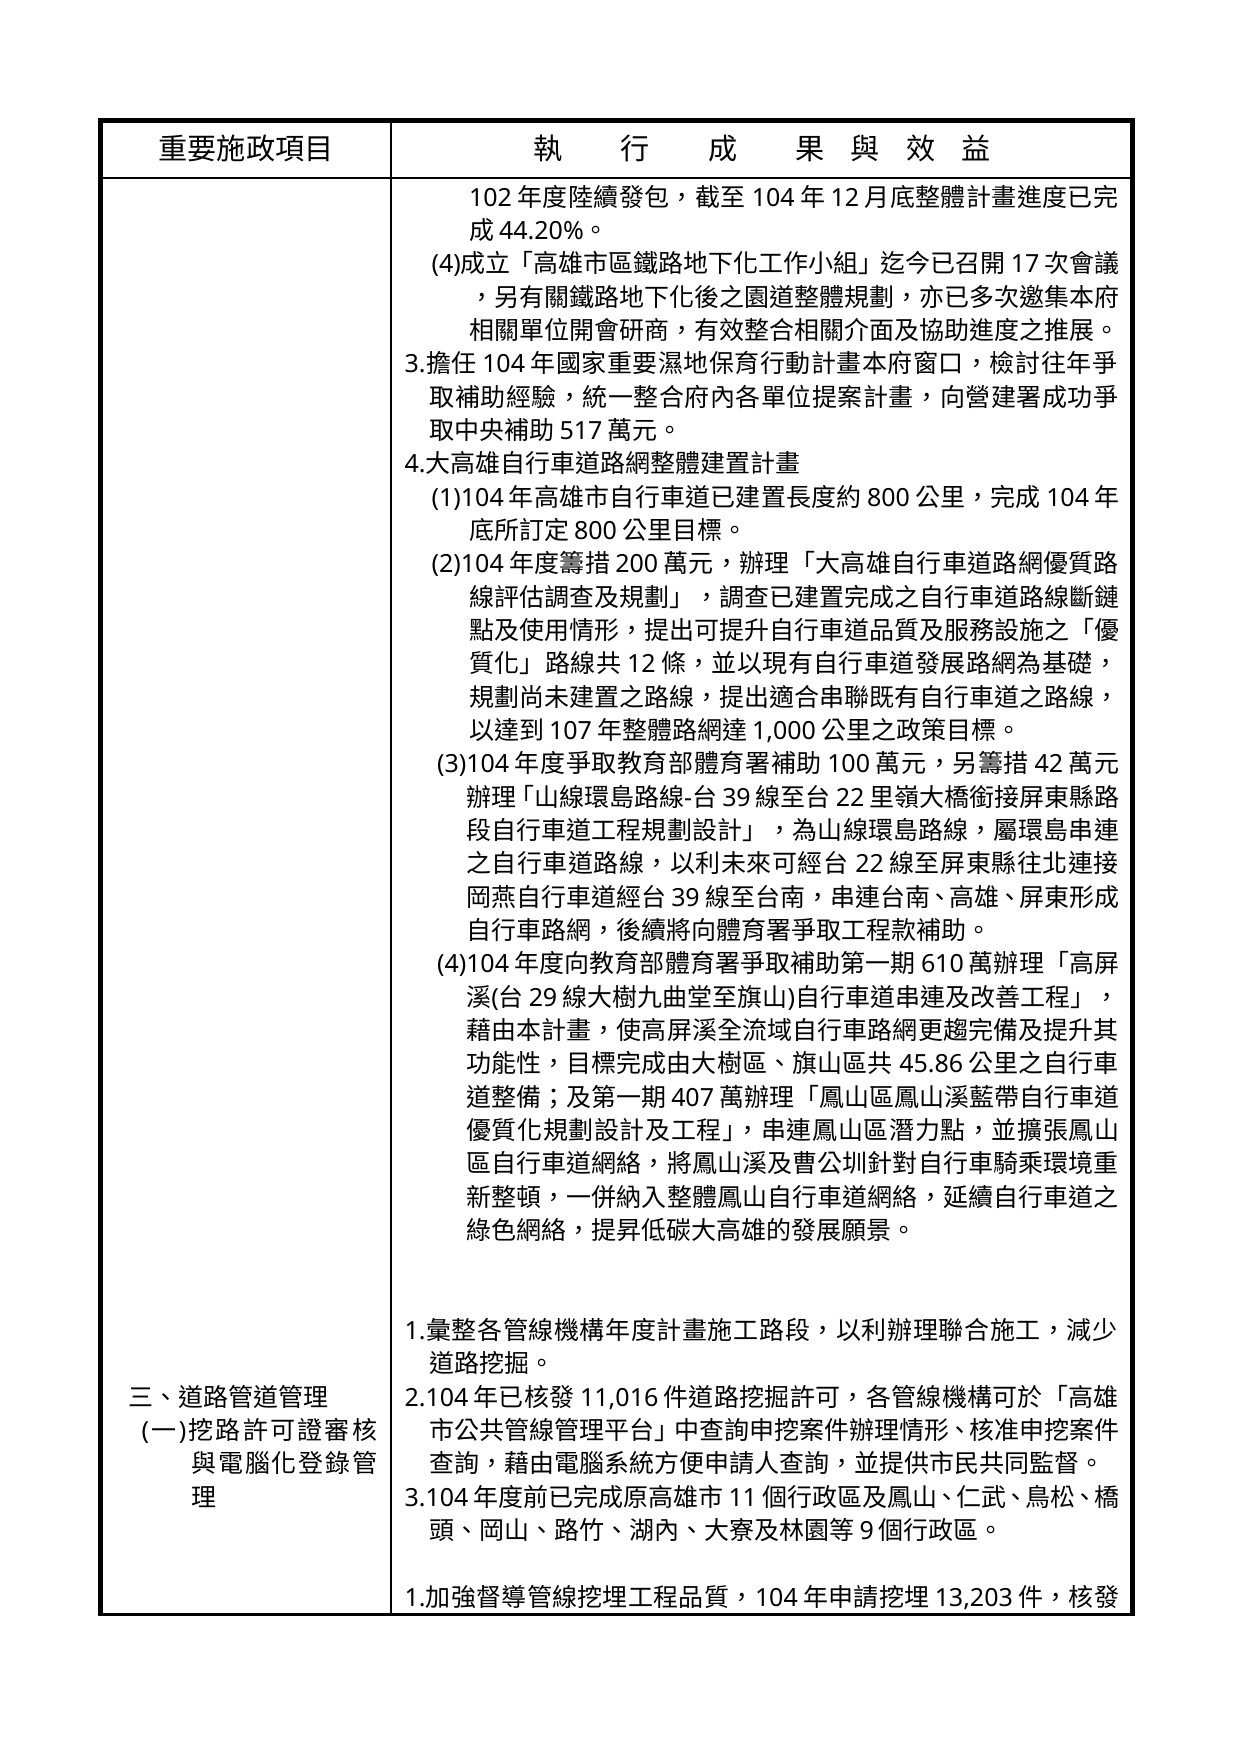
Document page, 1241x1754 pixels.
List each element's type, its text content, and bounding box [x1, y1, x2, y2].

table_header 重要施政項目 [103, 123, 390, 177]
table_cell 102年度陸續發包，截至104年12月底整體計畫進度已完成44.20%。 (4)成立「高雄市區鐵路地下化工作小組」迄今已召開17次會議，另有關鐵路地下化後之園道整體規劃，亦已多次邀集本府相關單位開會研商，有效整合相關介面及協助進度之推展。 3.擔任104年國家重要濕地保育行動計畫本府窗口，檢討往年爭取補助經驗，統一整合府內各單位提案計畫，向營建署成功爭取中央補助517萬元。 4.大高雄自行車道路網整體建置計畫 (1)104年高雄市自行車道已建置長度約800公里，完成104年底所訂定800公里目標。 (2)104年度籌措200萬元，辦理「大高雄自行車道路網優質路線評估調查及規劃」，調查已建置完成之自行車道路線斷鏈點及使用情形，提出可提升自行車道品質及服務設施之「優質化」路線共12條，並以現有自行車道發展路網為基礎，規劃尚未建置之路線，提出適合串聯既有自行車道之路線，以達到107年整體路網達1,000公里之政策目標。 (3)104年度爭取教育部體育署補助100萬元，另籌措42萬元辦理「山線環島路線-台39線至台22里嶺大橋銜接屏東縣路段自行車道工程規劃設計」，為山線環島路線，屬環島串連之自行車道路線，以利未來可經台22線至屏東縣往北連接岡燕自行車道經台39線至台南，串連台南、高雄、屏東形成自行車路網，後續將向體育署爭取工程款補助。 (4)104年度向教育部體育署爭取補助第一期610萬辦理「高屏溪(台29線大樹九曲堂至旗山)自行車道串連及改善工程」，藉由本計畫，使高屏溪全流域自行車路網更趨完備及提升其功能性，目標完成由大樹區、旗山區共45.86公里之自行車道整備；及第一期407萬辦理「鳳山區鳳山溪藍帶自行車道優質化規劃設計及工程」，串連鳳山區潛力點，並擴張鳳山區自行車道網絡，將鳳山溪及曹公圳針對自行車騎乘環境重新整頓，一併納入整體鳳山自行車道網絡，延續自行車道之綠色網絡，提昇低碳大高雄的發展願景。 1.彙整各管線機構年度計畫施工路段，以利辦理聯合施工，減少道路挖掘。 2.104年已核發11,016件道路挖掘許可，各管線機構可於「高雄市公共管線管理平台」中查詢申挖案件辦理情形、核准申挖案件查詢，藉由電腦系統方便申請人查詢，並提供市民共同監督。 3.104年度前已完成原高雄市11個行政區及鳳山、仁武、鳥松、橋頭、岡山、路竹、湖內、大寮及林園等9個行政區。 1.加強督導管線挖埋工程品質，104年申請挖埋13,203件，核發 [392, 179, 1130, 1613]
table_cell 三、道路管道管理 (一)挖路許可證審核與電腦化登錄管理 [103, 179, 390, 1613]
table_header 執 行 成 果 與 效 益 [392, 123, 1130, 177]
